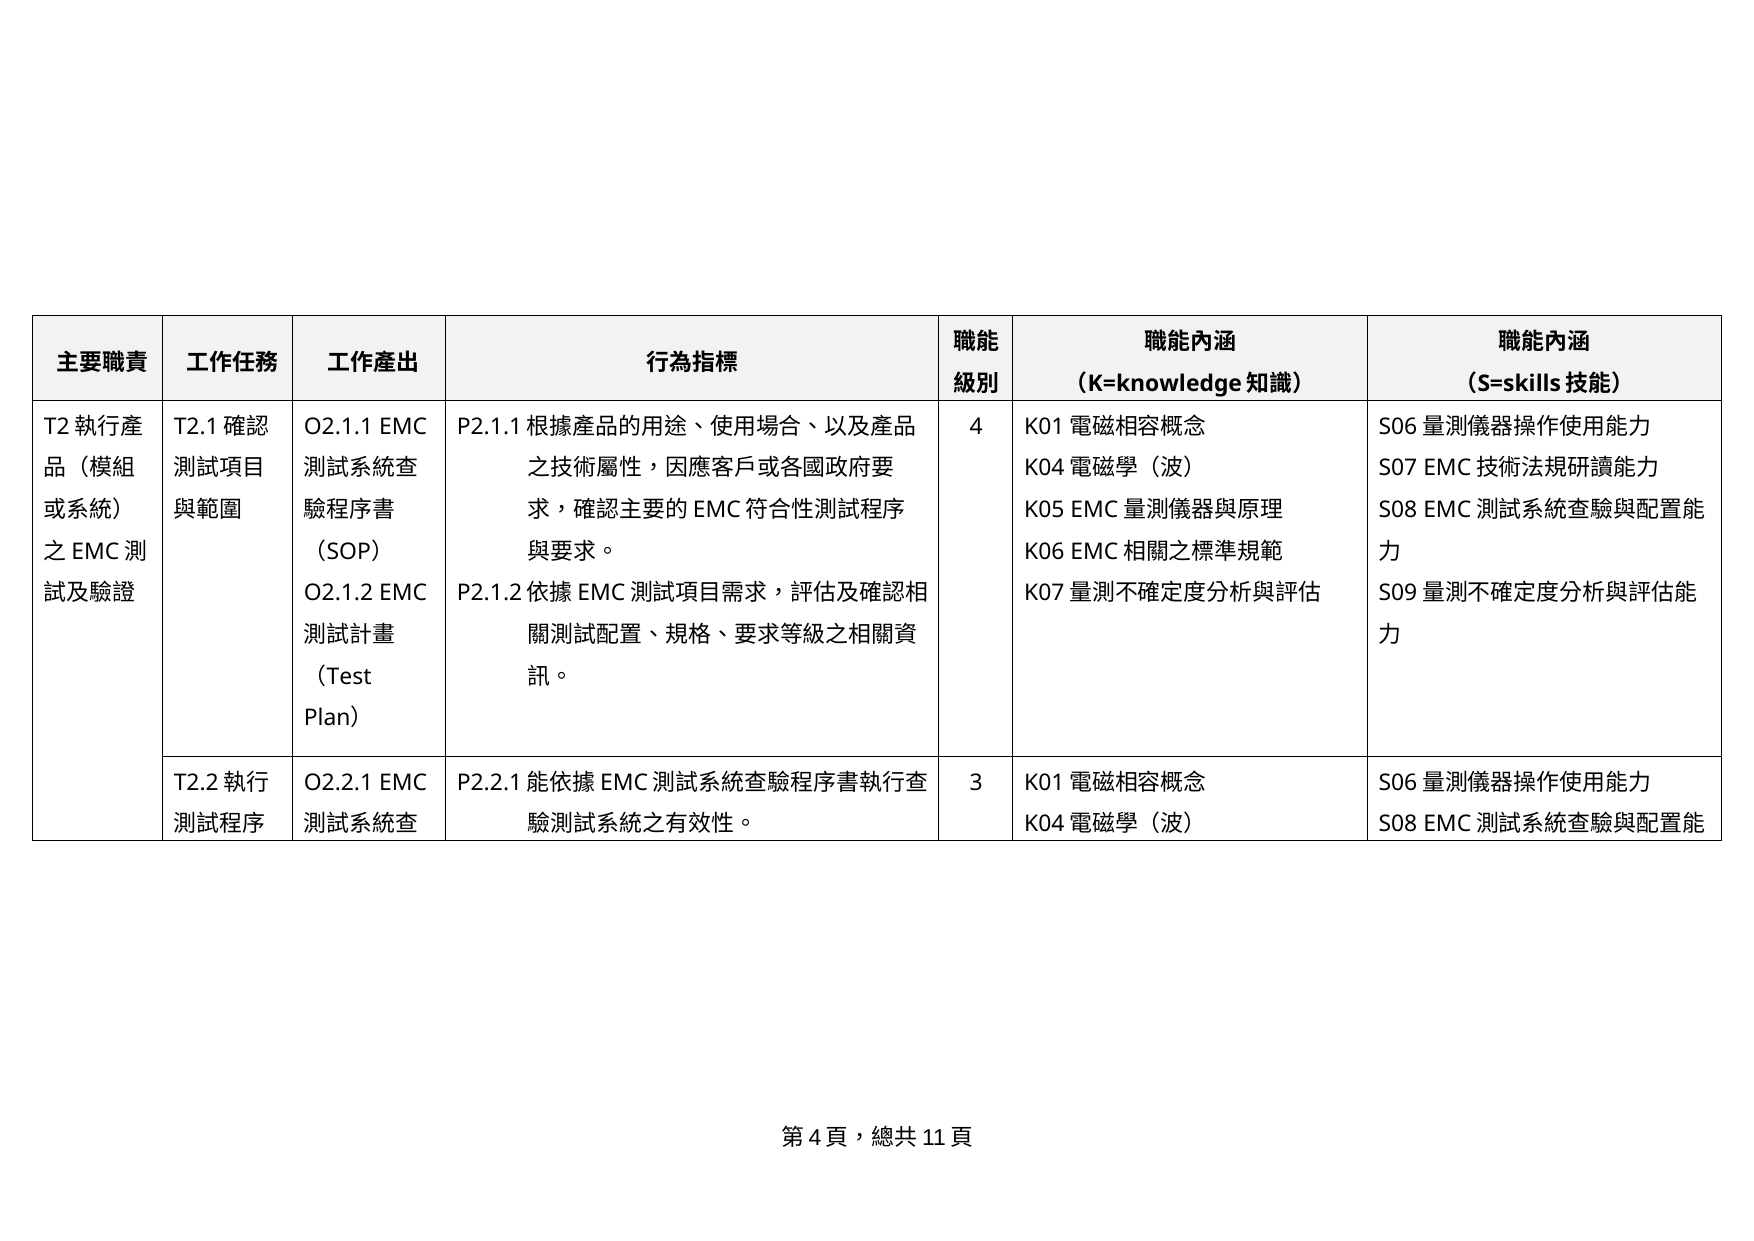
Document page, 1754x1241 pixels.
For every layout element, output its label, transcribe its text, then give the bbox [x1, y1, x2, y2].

table_header 職能內涵 （S=skills技能） [1368, 316, 1721, 400]
table_header 工作產出 [293, 316, 445, 400]
table_cell T2.1確認測試項目與範圍 [163, 401, 292, 756]
table_cell S06量測儀器操作使用能力 S07 EMC技術法規研讀能力 S08 EMC測試系統查驗與配置能力 S09量測不確定度分析與評估能力 [1368, 401, 1721, 756]
table_cell O2.2.1 EMC測試系統查 [293, 757, 445, 840]
table_cell S06量測儀器操作使用能力 S08 EMC測試系統查驗與配置能 [1368, 757, 1721, 840]
table_header 工作任務 [163, 316, 292, 400]
table_header 行為指標 [446, 316, 938, 400]
table_cell P2.1.1根據產品的用途、使用場合、以及產品之技術屬性，因應客戶或各國政府要求，確認主要的EMC符合性測試程序與要求。 P2.1.2依據EMC測試項目需求，評估及確認相關測試配置、規格、要求等級之相關資訊。 [446, 401, 938, 756]
table_cell P2.2.1能依據EMC測試系統查驗程序書執行查驗測試系統之有效性。 [446, 757, 938, 840]
table_cell T2執行產品（模組或系統）之EMC測試及驗證 [33, 401, 162, 840]
table_cell T2.2執行測試程序 [163, 757, 292, 840]
table_cell 4 [939, 401, 1012, 756]
table_cell K01電磁相容概念 K04電磁學（波） [1013, 757, 1367, 840]
table_cell O2.1.1 EMC測試系統查驗程序書（SOP） O2.1.2 EMC測試計畫（Test Plan） [293, 401, 445, 756]
table_header 職能級別 [939, 316, 1012, 400]
table_header 職能內涵 （K=knowledge知識） [1013, 316, 1367, 400]
table_cell 3 [939, 757, 1012, 840]
table_header 主要職責 [33, 316, 162, 400]
table_cell K01電磁相容概念 K04電磁學（波） K05 EMC量測儀器與原理 K06 EMC相關之標準規範 K07量測不確定度分析與評估 [1013, 401, 1367, 756]
